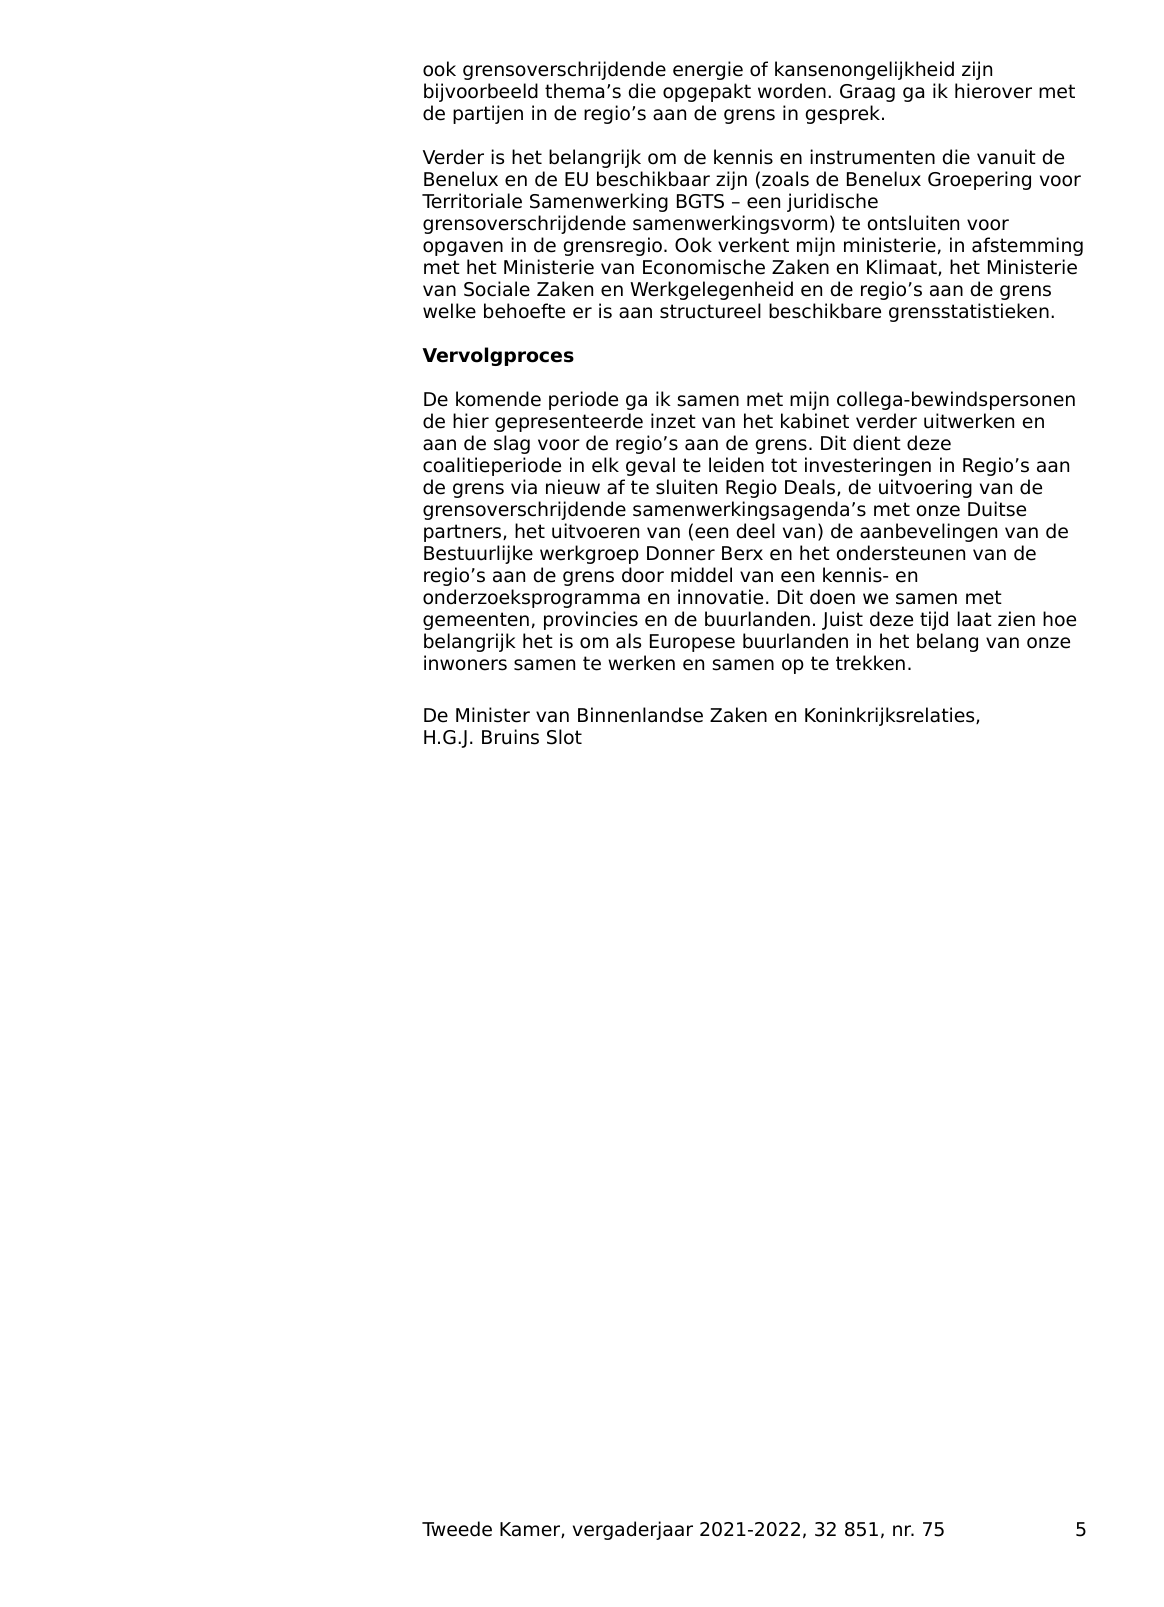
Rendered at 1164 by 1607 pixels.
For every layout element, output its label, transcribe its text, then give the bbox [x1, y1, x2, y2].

text De Minister van Binnenlandse Zaken en Koninkrijksrelaties, H.G.J. Bruins Slot [422, 705, 1087, 749]
subtitle Vervolgproces [422, 345, 1087, 367]
text Verder is het belangrijk om de kennis en instrumenten die vanuit de Benelux en de EU beschikbaar zijn (zoals de Benelux Groepering voor Territoriale Samenwerking BGTS – een juridische grensoverschrijdende samenwerkingsvorm) te ontsluiten voor opgaven in de grensregio. Ook verkent mijn ministerie, in afstemming met het Ministerie van Economische Zaken en Klimaat, het Ministerie van Sociale Zaken en Werkgelegenheid en de regio’s aan de grens welke behoefte er is aan structureel beschikbare grensstatistieken. [422, 147, 1087, 323]
text ook grensoverschrijdende energie of kansenongelijkheid zijn bijvoorbeeld thema’s die opgepakt worden. Graag ga ik hierover met de partijen in de regio’s aan de grens in gesprek. [422, 59, 1087, 125]
text De komende periode ga ik samen met mijn collega-bewindspersonen de hier gepresenteerde inzet van het kabinet verder uitwerken en aan de slag voor de regio’s aan de grens. Dit dient deze coalitieperiode in elk geval te leiden tot investeringen in Regio’s aan de grens via nieuw af te sluiten Regio Deals, de uitvoering van de grensoverschrijdende samenwerkingsagenda’s met onze Duitse partners, het uitvoeren van (een deel van) de aanbevelingen van de Bestuurlijke werkgroep Donner Berx en het ondersteunen van de regio’s aan de grens door middel van een kennis- en onderzoeksprogramma en innovatie. Dit doen we samen met gemeenten, provincies en de buurlanden. Juist deze tijd laat zien hoe belangrijk het is om als Europese buurlanden in het belang van onze inwoners samen te werken en samen op te trekken. [422, 389, 1087, 675]
